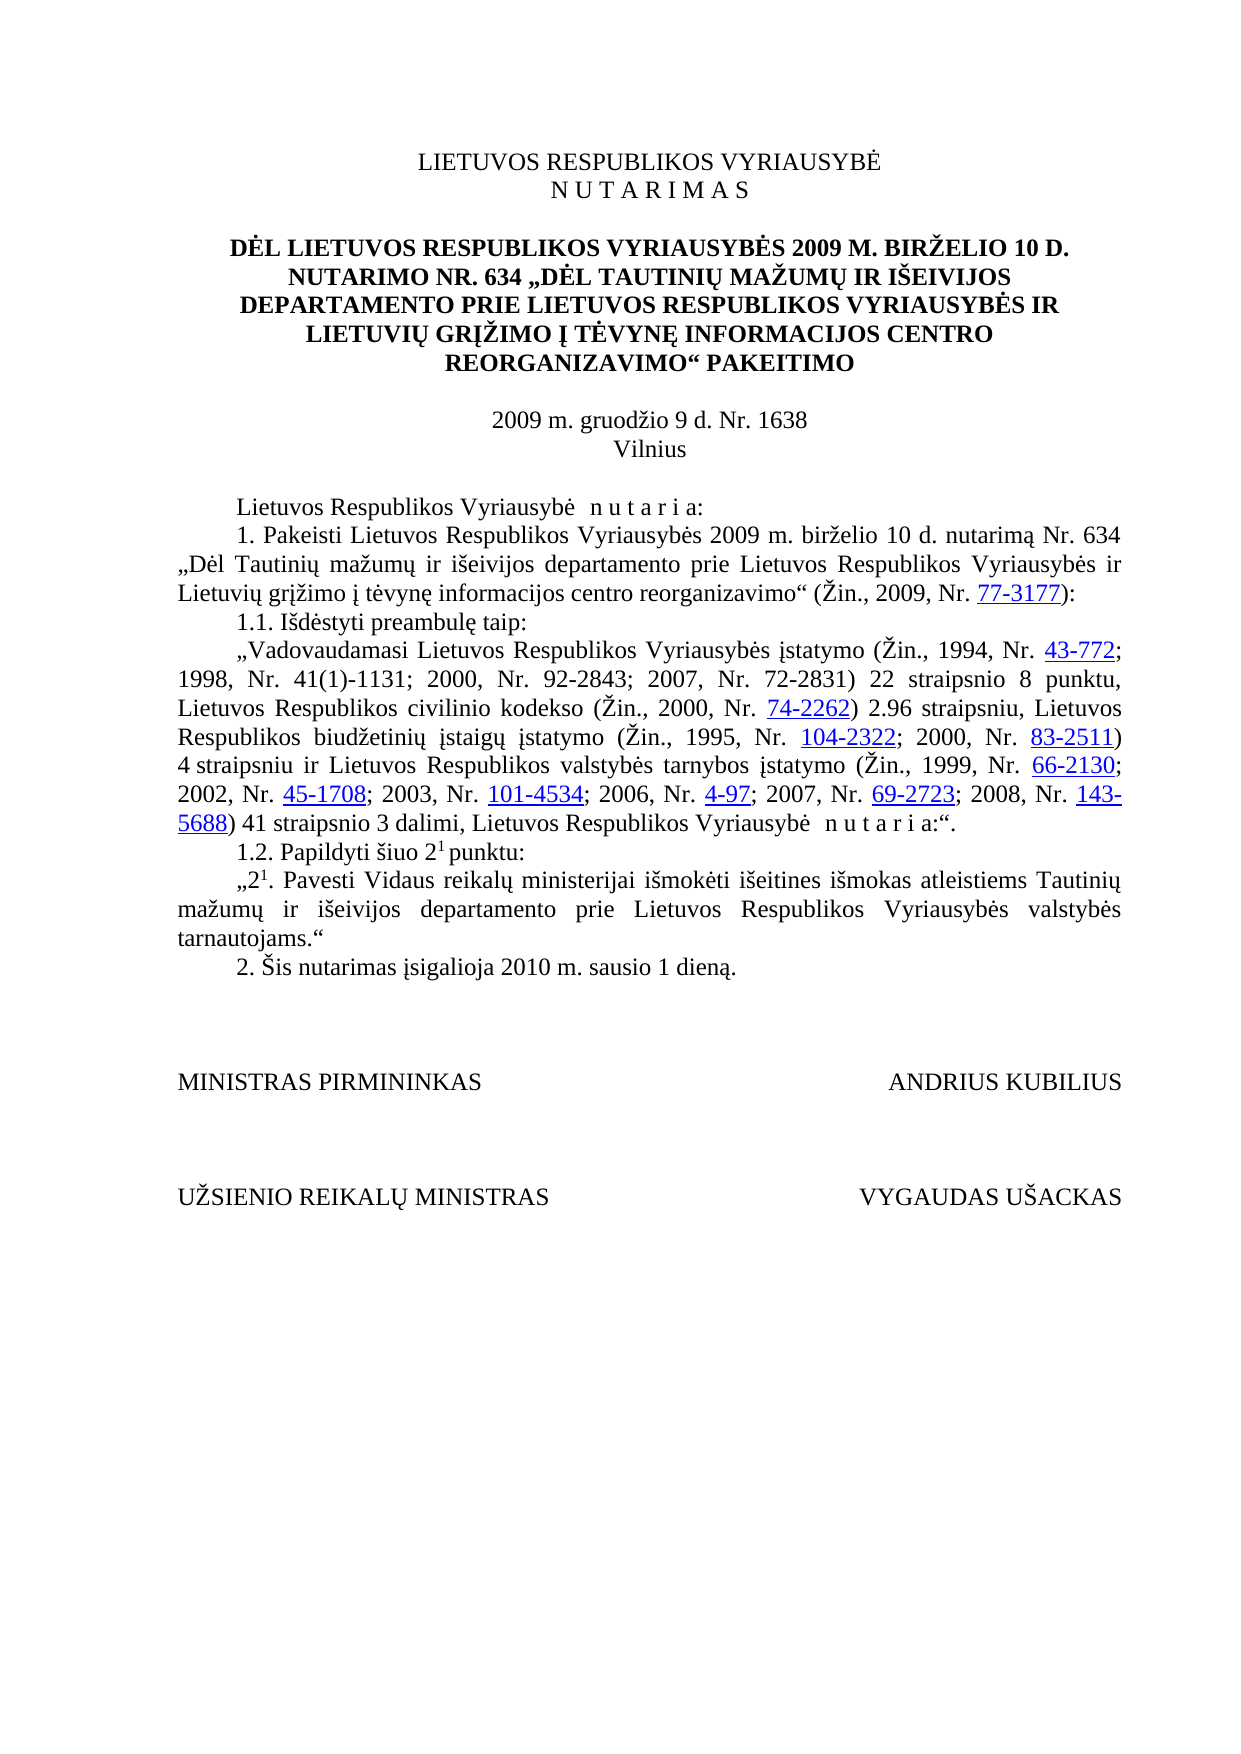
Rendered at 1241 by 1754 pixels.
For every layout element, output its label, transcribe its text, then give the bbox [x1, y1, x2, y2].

text NUTARIMAS [177, 176, 1122, 204]
text 2. Šis nutarimas įsigalioja 2010 m. sausio 1 dieną. [177, 952, 1122, 981]
text 1.2. Papildyti šiuo 21 punktu: [177, 837, 1122, 866]
text Vilnius [177, 434, 1122, 463]
text Lietuvos Respublikos Vyriausybė nutaria: [177, 492, 1122, 521]
text Lietuvos Respublikos Vyriausybė [177, 147, 1122, 176]
text MINISTRAS PIRMININKAS ANDRIUS KUBILIUS [177, 1067, 1122, 1096]
text 1. Pakeisti Lietuvos Respublikos Vyriausybės 2009 m. birželio 10 d. nutarimą Nr. 634 „Dėl Tautinių mažumų ir išeivijos departamento prie Lietuvos Respublikos Vyriausybės ir Lietuvių grįžimo į tėvynę informacijos centro reorganizavimo“ (Žin., 2009, Nr. 77-3177): [177, 521, 1122, 607]
text DĖL LIETUVOS RESPUBLIKOS VYRIAUSYBĖS 2009 M. BIRŽELIO 10 D. NUTARIMO NR. 634 „DĖL TAUTINIŲ MAŽUMŲ IR IŠEIVIJOS DEPARTAMENTO PRIE LIETUVOS RESPUBLIKOS VYRIAUSYBĖS IR LIETUVIŲ GRĮŽIMO Į TĖVYNĘ INFORMACIJOS CENTRO REORGANIZAVIMO“ PAKEITIMO [177, 233, 1122, 377]
text 1.1. Išdėstyti preambulę taip: [177, 607, 1122, 636]
text „21. Pavesti Vidaus reikalų ministerijai išmokėti išeitines išmokas atleistiems Tautinių mažumų ir išeivijos departamento prie Lietuvos Respublikos Vyriausybės valstybės tarnautojams.“ [177, 866, 1122, 952]
text UŽSIENIO REIKALŲ MINISTRAS VYGAUDAS UŠACKAS [177, 1182, 1122, 1211]
text 2009 m. gruodžio 9 d. Nr. 1638 [177, 406, 1122, 434]
text „Vadovaudamasi Lietuvos Respublikos Vyriausybės įstatymo (Žin., 1994, Nr. 43-772; 1998, Nr. 41(1)-1131; 2000, Nr. 92-2843; 2007, Nr. 72-2831) 22 straipsnio 8 punktu, Lietuvos Respublikos civilinio kodekso (Žin., 2000, Nr. 74-2262) 2.96 straipsniu, Lietuvos Respublikos biudžetinių įstaigų įstatymo (Žin., 1995, Nr. 104-2322; 2000, Nr. 83-2511) 4 straipsniu ir Lietuvos Respublikos valstybės tarnybos įstatymo (Žin., 1999, Nr. 66-2130; 2002, Nr. 45-1708; 2003, Nr. 101-4534; 2006, Nr. 4-97; 2007, Nr. 69-2723; 2008, Nr. 143-5688) 41 straipsnio 3 dalimi, Lietuvos Respublikos Vyriausybė nutaria:“. [177, 636, 1122, 837]
